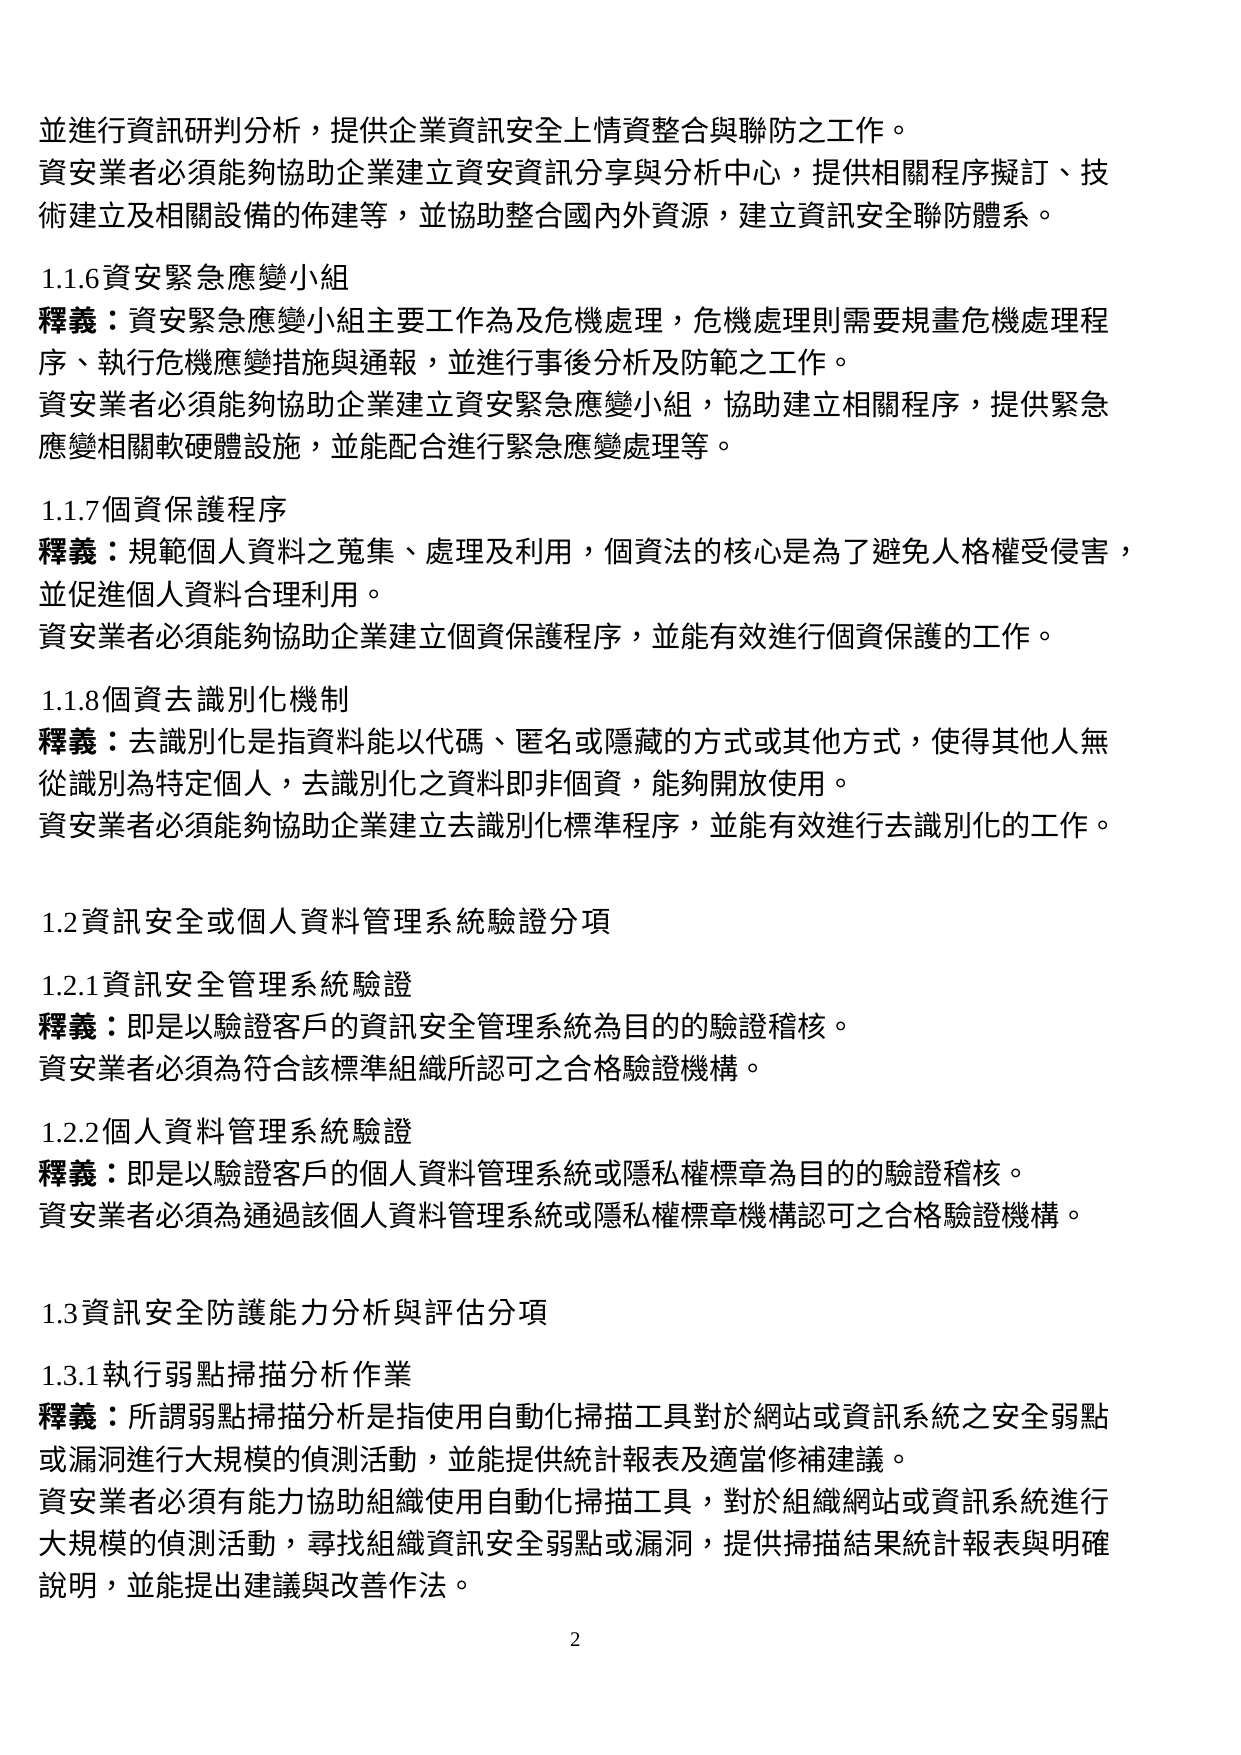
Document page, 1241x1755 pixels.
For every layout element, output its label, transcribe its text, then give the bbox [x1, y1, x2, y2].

text 1.2資訊安全或個人資料管理系統驗證分項 [39, 878, 1112, 941]
text 資安業者必須為符合該標準組織所認可之合格驗證機構。 [39, 1046, 1112, 1088]
text 釋義：即是以驗證客戶的個人資料管理系統或隱私權標章為目的的驗證稽核。 [39, 1151, 1112, 1193]
text 並進行資訊研判分析，提供企業資訊安全上情資整合與聯防之工作。 [39, 108, 1112, 150]
text 釋義：所謂弱點掃描分析是指使用自動化掃描工具對於網站或資訊系統之安全弱點或漏洞進行大規模的偵測活動，並能提供統計報表及適當修補建議。 [39, 1394, 1112, 1478]
text 1.3資訊安全防護能力分析與評估分項 [39, 1269, 1112, 1331]
text 1.2.2個人資料管理系統驗證 [39, 1088, 1112, 1151]
text 釋義：即是以驗證客戶的資訊安全管理系統為目的的驗證稽核。 [39, 1003, 1112, 1046]
text 資安業者必須有能力協助組織使用自動化掃描工具，對於組織網站或資訊系統進行大規模的偵測活動，尋找組織資訊安全弱點或漏洞，提供掃描結果統計報表與明確說明，並能提出建議與改善作法。 [39, 1478, 1112, 1605]
text 1.2.1資訊安全管理系統驗證 [39, 941, 1112, 1003]
text 資安業者必須能夠協助企業建立去識別化標準程序，並能有效進行去識別化的工作。 [39, 803, 1112, 845]
text 資安業者必須能夠協助企業建立資安緊急應變小組，協助建立相關程序，提供緊急應變相關軟硬體設施，並能配合進行緊急應變處理等。 [39, 382, 1112, 466]
text 釋義：資安緊急應變小組主要工作為及危機處理，危機處理則需要規畫危機處理程序、執行危機應變措施與通報，並進行事後分析及防範之工作。 [39, 297, 1112, 382]
text 釋義：規範個人資料之蒐集、處理及利用，個資法的核心是為了避免人格權受侵害，並促進個人資料合理利用。 [39, 529, 1112, 613]
text 釋義：去識別化是指資料能以代碼、匿名或隱藏的方式或其他方式，使得其他人無從識別為特定個人，去識別化之資料即非個資，能夠開放使用。 [39, 718, 1112, 803]
text 1.3.1執行弱點掃描分析作業 [39, 1331, 1112, 1394]
text 1.1.7個資保護程序 [39, 466, 1112, 529]
text 資安業者必須能夠協助企業建立資安資訊分享與分析中心，提供相關程序擬訂、技術建立及相關設備的佈建等，並協助整合國內外資源，建立資訊安全聯防體系。 [39, 150, 1112, 234]
text 資安業者必須為通過該個人資料管理系統或隱私權標章機構認可之合格驗證機構。 [39, 1193, 1112, 1235]
text 資安業者必須能夠協助企業建立個資保護程序，並能有效進行個資保護的工作。 [39, 613, 1112, 656]
text 1.1.8個資去識別化機制 [39, 656, 1112, 718]
text 1.1.6資安緊急應變小組 [39, 234, 1112, 297]
